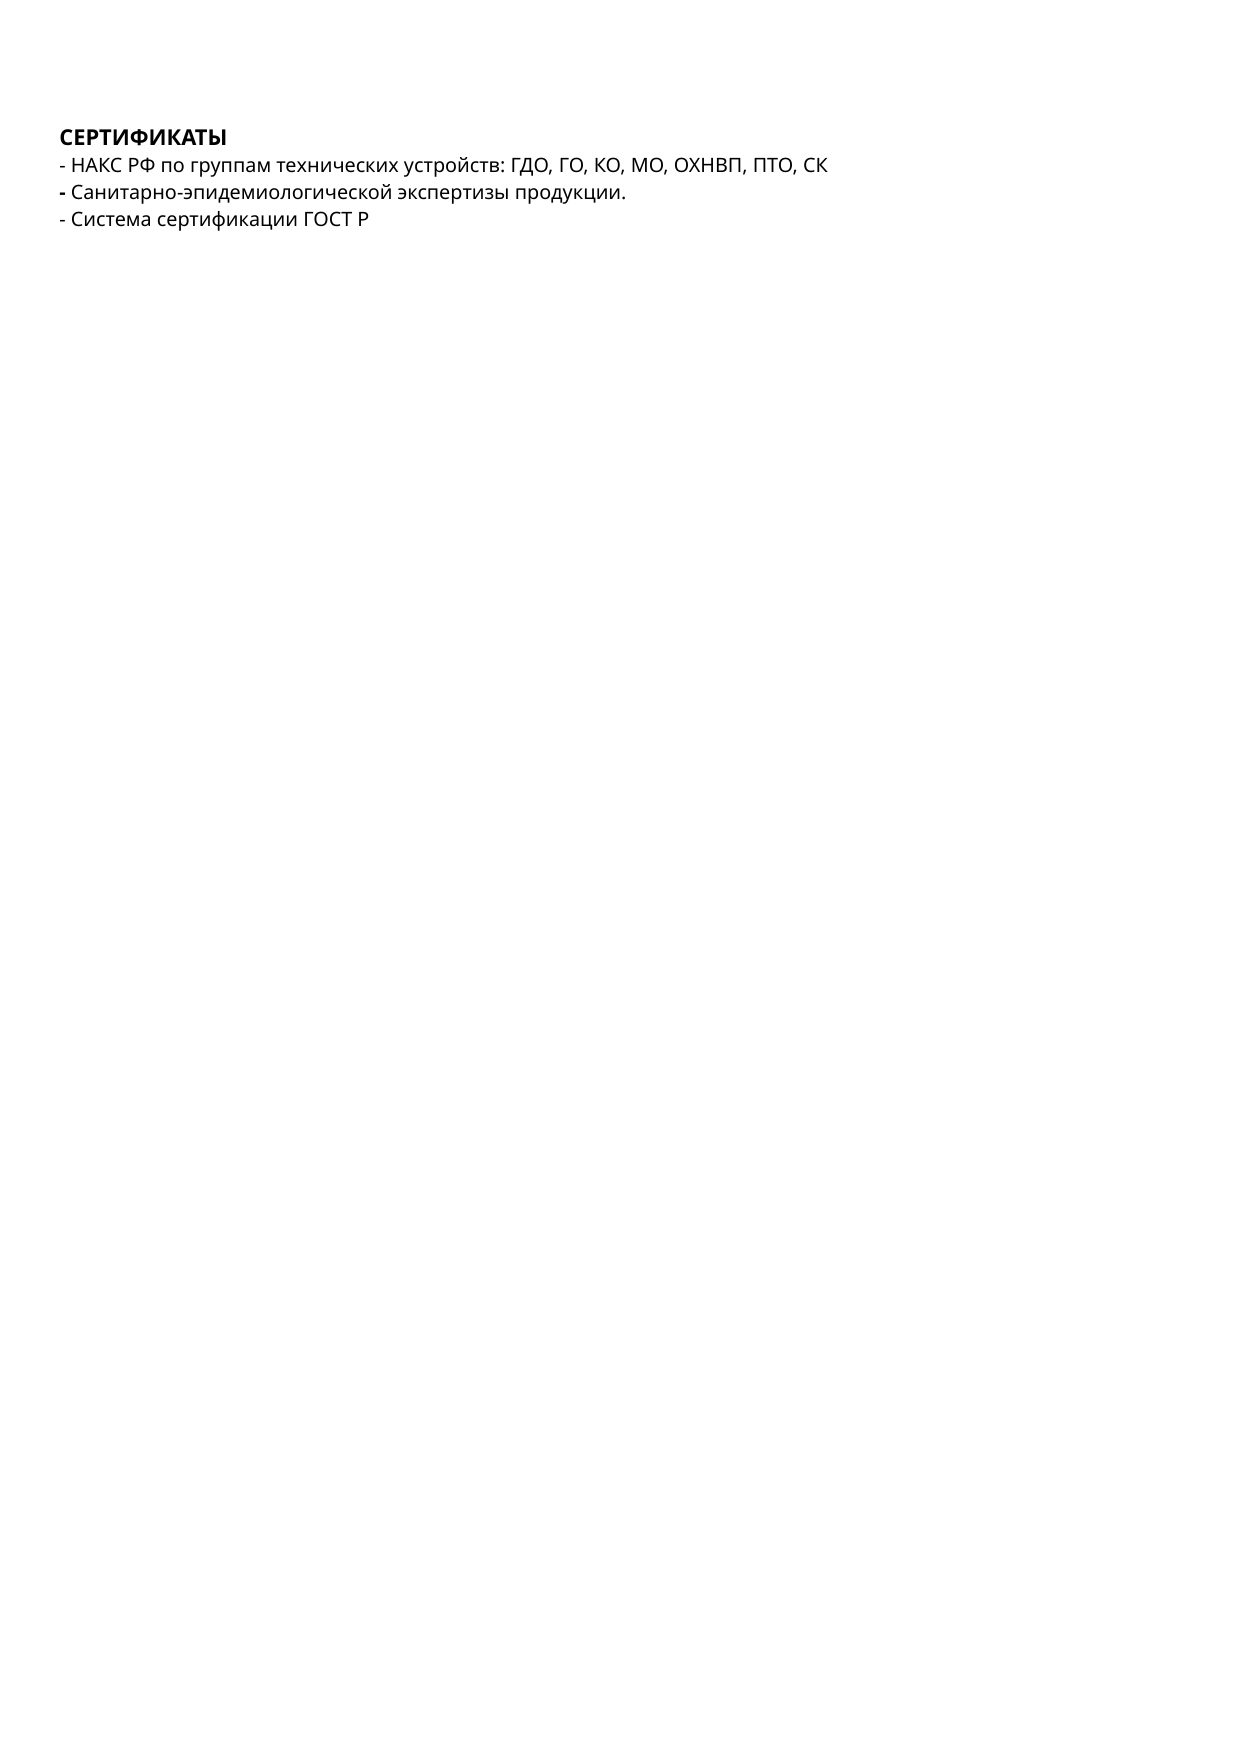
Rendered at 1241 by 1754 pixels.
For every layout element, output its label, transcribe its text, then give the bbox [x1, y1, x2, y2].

text - Система сертификации ГОСТ Р [59, 205, 1181, 232]
text СЕРТИФИКАТЫ [59, 122, 1181, 151]
text - НАКС РФ по группам технических устройств: ГДО, ГО, КО, МО, ОХНВП, ПТО, СК [59, 151, 1181, 178]
text - Санитарно-эпидемиологической экспертизы продукции. [59, 178, 1181, 205]
